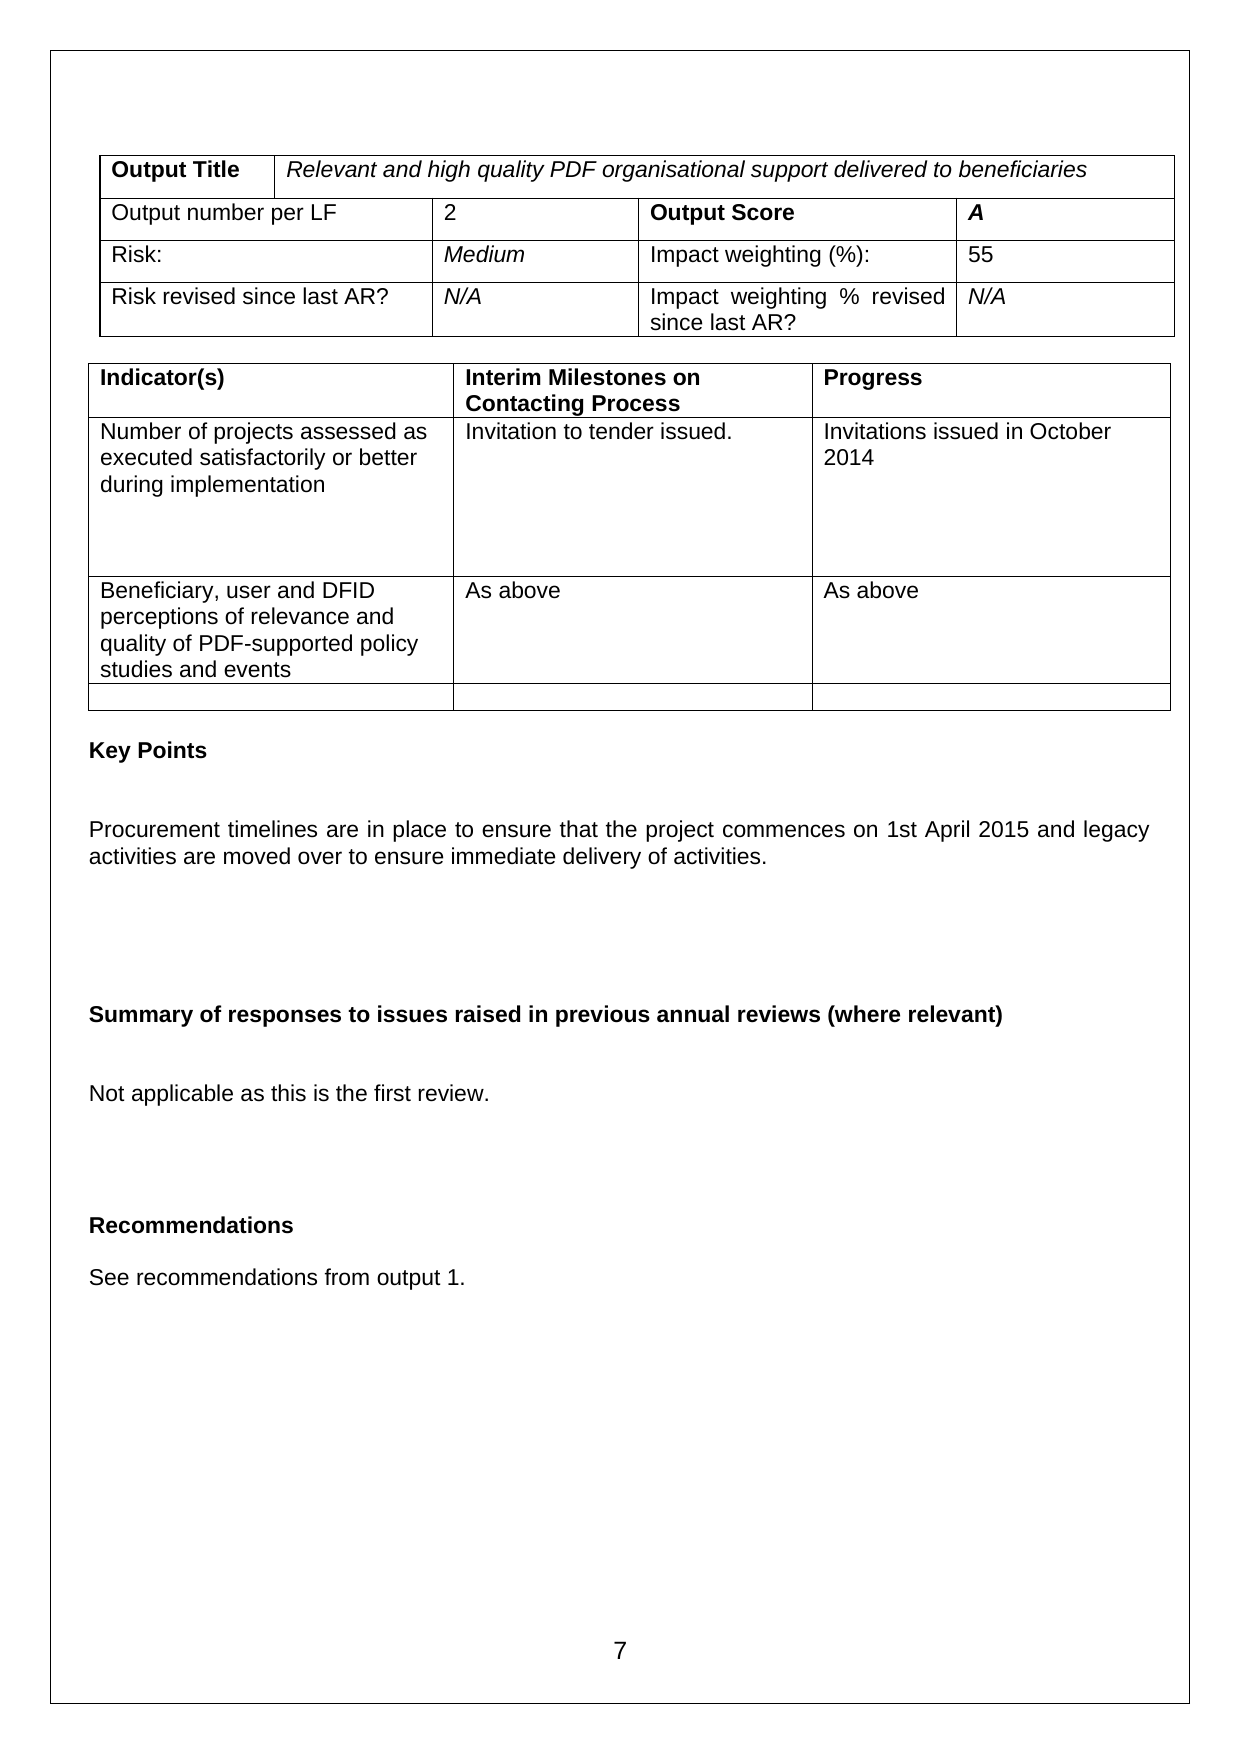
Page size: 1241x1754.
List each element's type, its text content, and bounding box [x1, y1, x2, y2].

table_cell Beneficiary, user and DFID perceptions of relevance and quality of PDF-supported policy studies and events [89, 577, 453, 682]
text Not applicable as this is the first review. [89, 1080, 1152, 1106]
table_cell As above [454, 577, 812, 682]
table_cell A [957, 199, 1174, 240]
table_cell [454, 684, 812, 710]
table_cell Risk: [101, 241, 432, 282]
table_cell Impact weighting % revised since last AR? [639, 283, 956, 336]
text Key Points [89, 737, 1152, 763]
table_cell N/A [957, 283, 1174, 336]
text Procurement timelines are in place to ensure that the project commences on 1st April 2015 and legacy activities are moved over to ensure immediate delivery of activities. [89, 816, 1152, 869]
table_cell Invitations issued in October 2014 [813, 418, 1170, 576]
table_cell Invitation to tender issued. [454, 418, 812, 576]
table_cell Output Score [639, 199, 956, 240]
table_header Indicator(s) [89, 364, 453, 417]
table_cell Number of projects assessed as executed satisfactorily or better during implementation [89, 418, 453, 576]
table_cell As above [813, 577, 1170, 682]
table_cell Medium [433, 241, 638, 282]
table_cell [813, 684, 1170, 710]
table_cell Risk revised since last AR? [101, 283, 432, 336]
table_cell Impact weighting (%): [639, 241, 956, 282]
table_header Relevant and high quality PDF organisational support delivered to beneficiaries [275, 156, 1174, 197]
text Summary of responses to issues raised in previous annual reviews (where relevant) [89, 1001, 1152, 1027]
table_header Output Title [101, 156, 274, 197]
table_cell [89, 684, 453, 710]
table_cell N/A [433, 283, 638, 336]
table_cell 55 [957, 241, 1174, 282]
table_header Interim Milestones on Contacting Process [454, 364, 812, 417]
table_header Progress [813, 364, 1170, 417]
table_cell Output number per LF [101, 199, 432, 240]
table_cell 2 [433, 199, 638, 240]
text Recommendations [89, 1212, 1152, 1238]
text See recommendations from output 1. [89, 1264, 1152, 1291]
